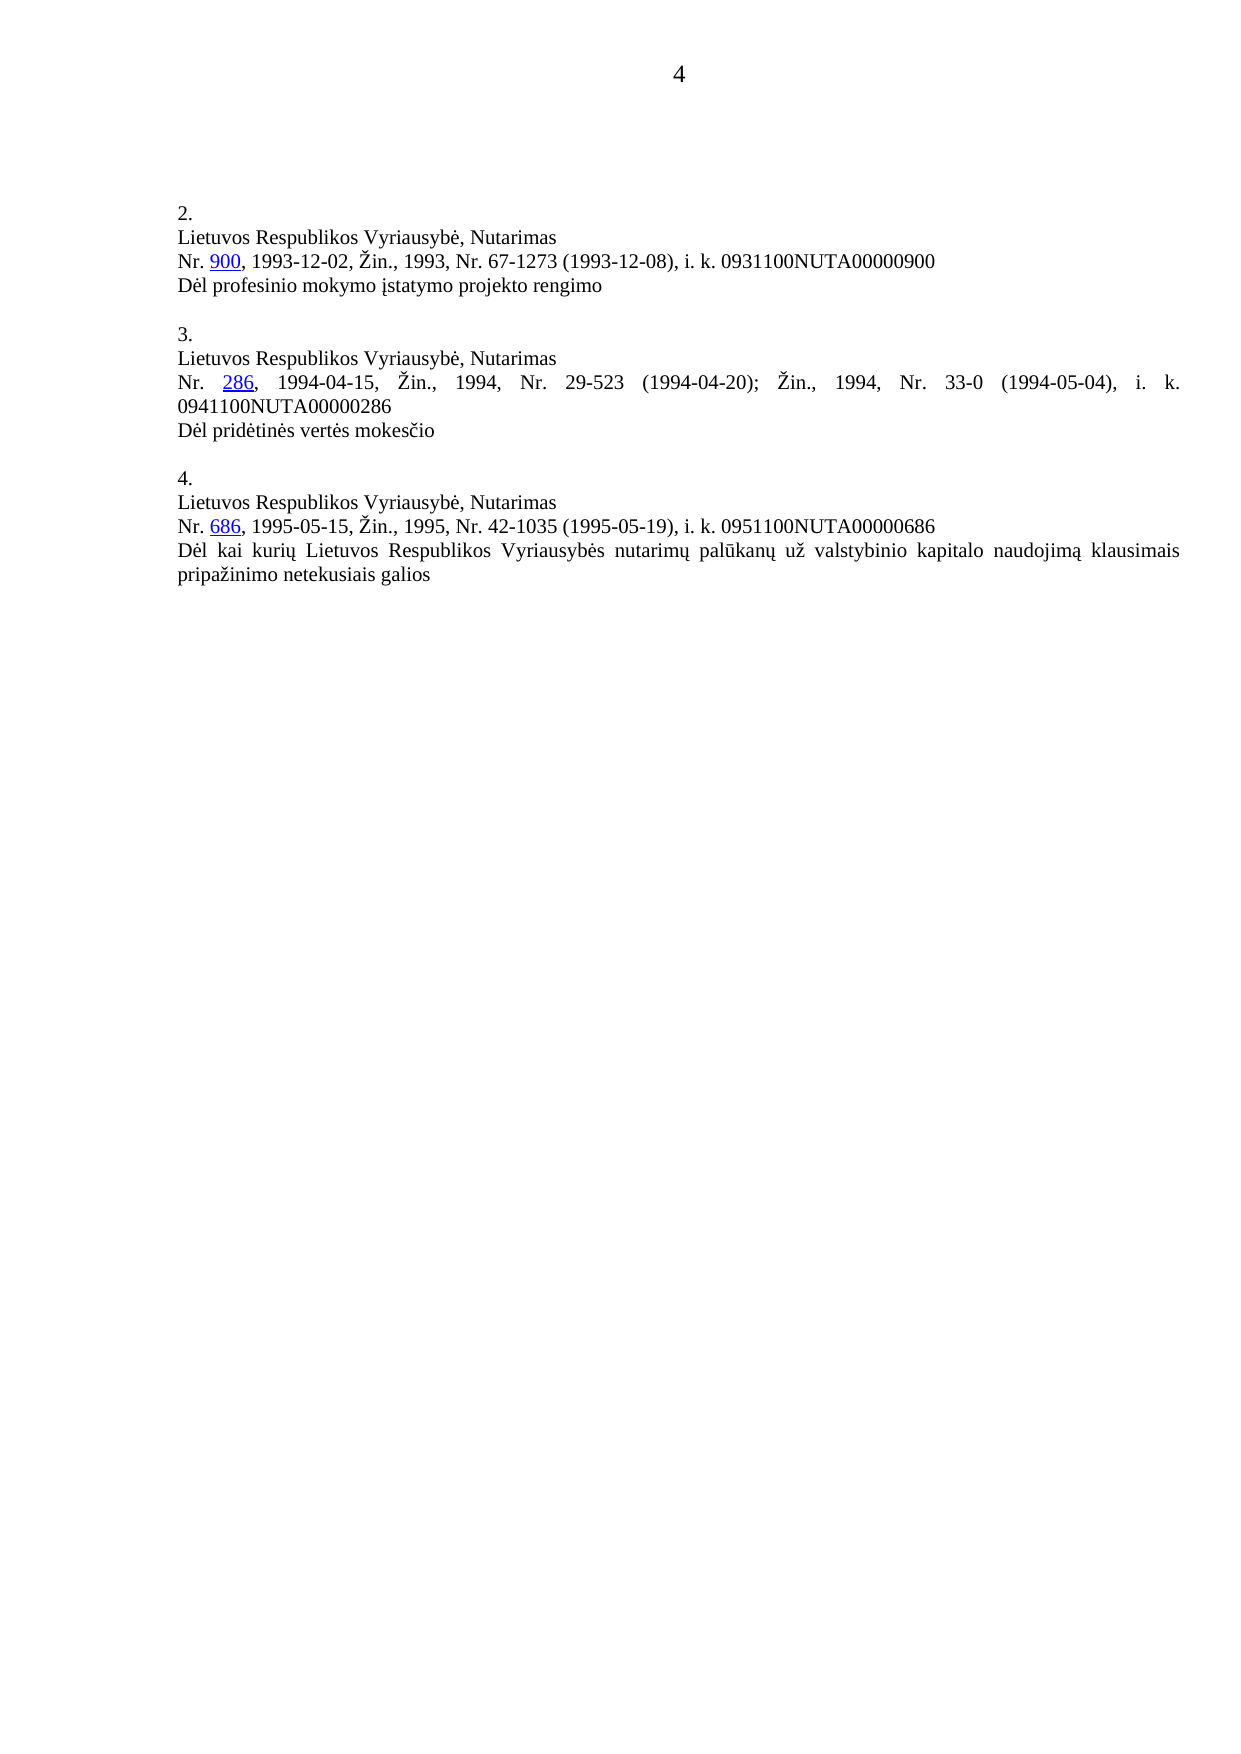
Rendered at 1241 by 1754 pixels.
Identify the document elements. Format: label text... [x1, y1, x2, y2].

text Nr. 686, 1995-05-15, Žin., 1995, Nr. 42-1035 (1995-05-19), i. k. 0951100NUTA00000686 [177, 514, 1181, 538]
text 4. [177, 466, 1181, 490]
text Lietuvos Respublikos Vyriausybė, Nutarimas [177, 346, 1181, 370]
text 3. [177, 322, 1181, 346]
text Nr. 286, 1994-04-15, Žin., 1994, Nr. 29-523 (1994-04-20); Žin., 1994, Nr. 33-0 (1994-05-04), i. k. 0941100NUTA00000286 [177, 370, 1181, 418]
text Dėl kai kurių Lietuvos Respublikos Vyriausybės nutarimų palūkanų už valstybinio kapitalo naudojimą klausimais pripažinimo netekusiais galios [177, 538, 1181, 586]
text Dėl pridėtinės vertės mokesčio [177, 418, 1181, 442]
text 2. [177, 201, 1181, 225]
text Nr. 900, 1993-12-02, Žin., 1993, Nr. 67-1273 (1993-12-08), i. k. 0931100NUTA00000900 [177, 249, 1181, 273]
text Dėl profesinio mokymo įstatymo projekto rengimo [177, 273, 1181, 297]
text Lietuvos Respublikos Vyriausybė, Nutarimas [177, 490, 1181, 514]
text Lietuvos Respublikos Vyriausybė, Nutarimas [177, 225, 1181, 249]
